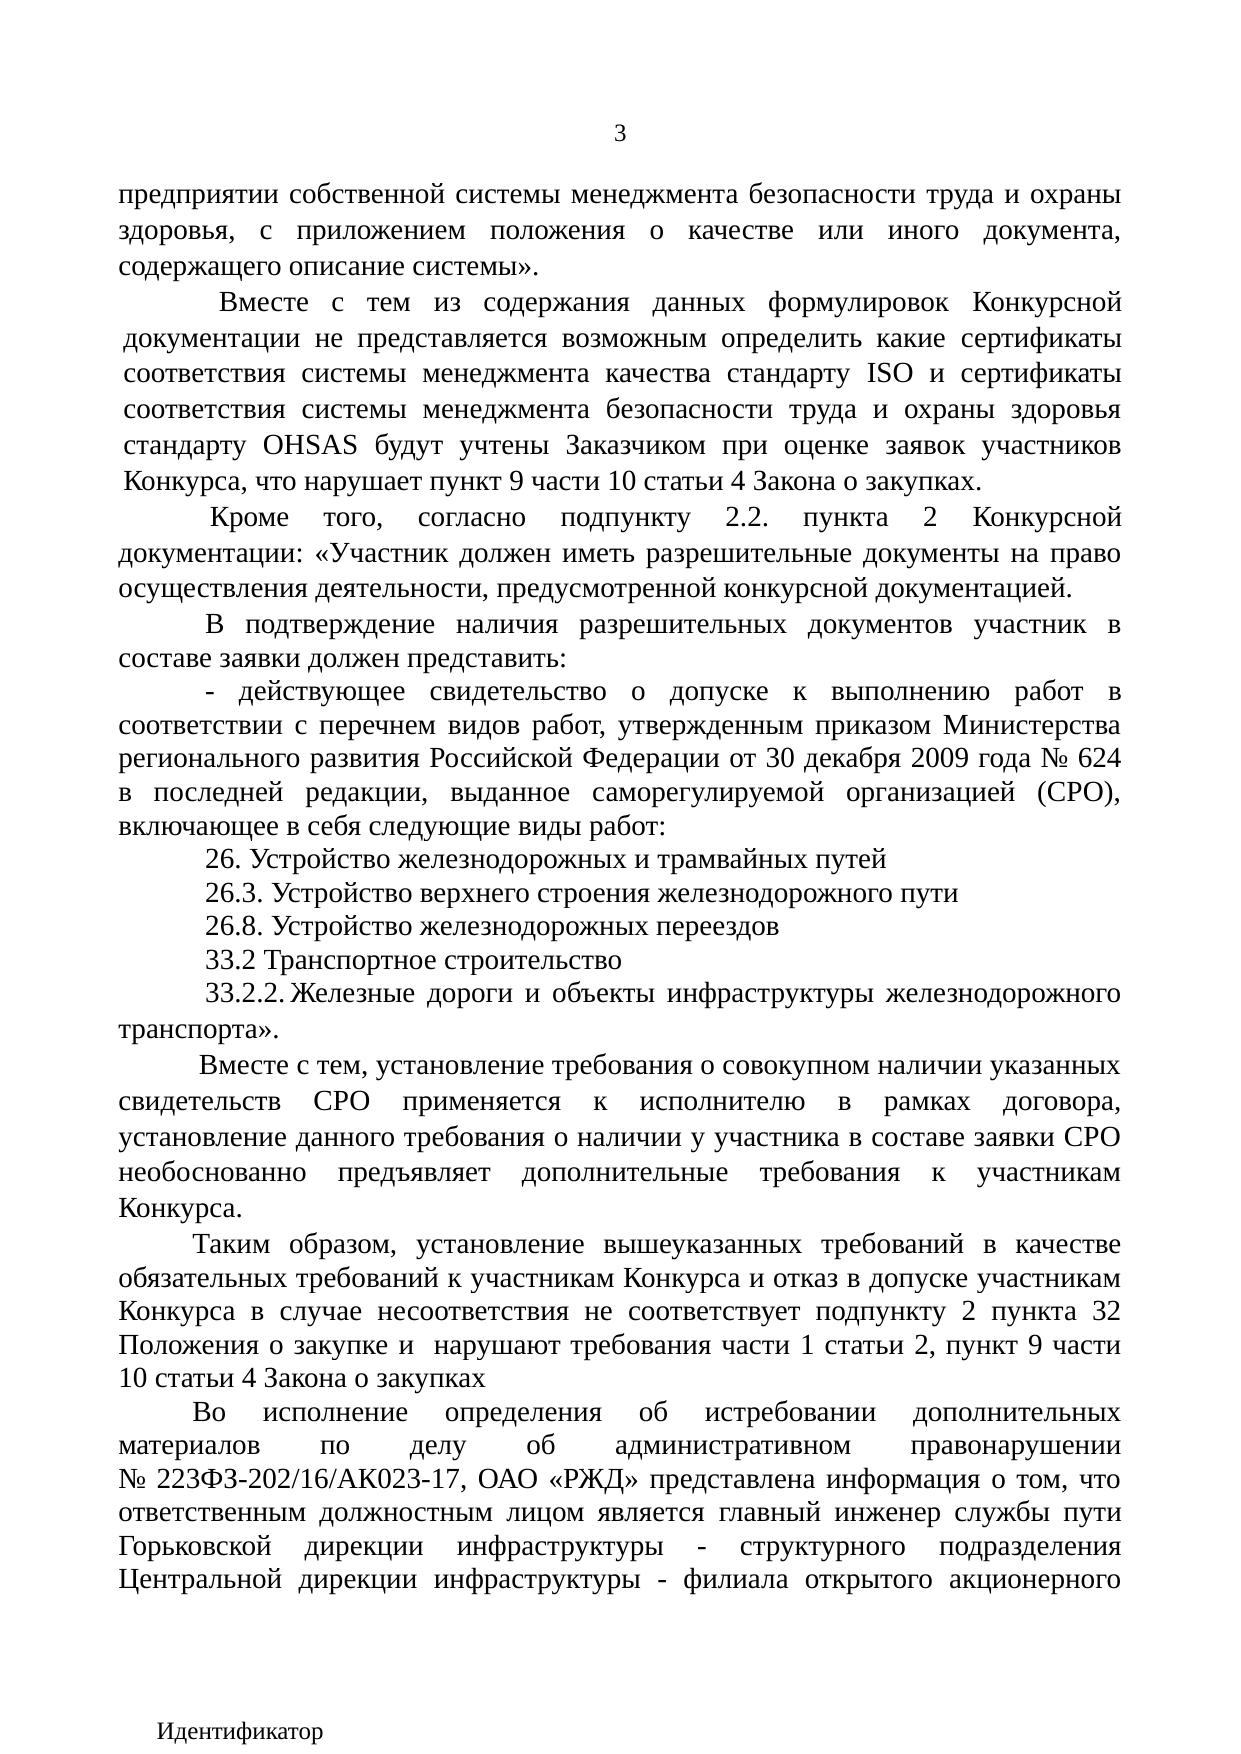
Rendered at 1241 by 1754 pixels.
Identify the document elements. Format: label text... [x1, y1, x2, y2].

text 33.2 Транспортное строительство [118, 942, 1122, 975]
text Кроме того, согласно подпункту 2.2. пункта 2 Конкурсной документации: «Участник должен иметь разрешительные документы на право осуществления деятельности, предусмотренной конкурсной документацией. [118, 499, 1122, 604]
list Вместе с тем из содержания данных формулировок Конкурсной документации не представляется возможным определить какие сертификаты соответствия системы менеджмента качества стандарту ISO и сертификаты соответствия системы менеджмента безопасности труда и охраны здоровья стандарту OHSAS будут учтены Заказчиком при оценке заявок участников Конкурса, что нарушает пункт 9 части 10 статьи 4 Закона о закупках. [123, 284, 1122, 497]
text Во исполнение определения об истребовании дополнительных материалов по делу об административном правонарушении № 223ФЗ-202/16/АК023-17, ОАО «РЖД» представлена информация о том, что ответственным должностным лицом является главный инженер службы пути Горьковской дирекции инфраструктуры - структурного подразделения Центральной дирекции инфраструктуры - филиала открытого акционерного [118, 1394, 1122, 1595]
text 26.8. Устройство железнодорожных переездов [118, 908, 1122, 942]
text 26. Устройство железнодорожных и трамвайных путей [118, 841, 1122, 875]
text 26.3. Устройство верхнего строения железнодорожного пути [118, 875, 1122, 908]
text предприятии собственной системы менеджмента безопасности труда и охраны здоровья, с приложением положения о качестве или иного документа, содержащего описание системы». [118, 176, 1122, 282]
list Железные дороги и объекты инфраструктуры железнодорожного транспорта». [118, 975, 1122, 1045]
text - действующее свидетельство о допуске к выполнению работ в соответствии с перечнем видов работ, утвержденным приказом Министерства регионального развития Российской Федерации от 30 декабря 2009 года № 624 в последней редакции, выданное саморегулируемой организацией (СРО), включающее в себя следующие виды работ: [118, 673, 1122, 841]
text В подтверждение наличия разрешительных документов участник в составе заявки должен представить: [118, 606, 1122, 673]
text Таким образом, установление вышеуказанных требований в качестве обязательных требований к участникам Конкурса и отказ в допуске участникам Конкурса в случае несоответствия не соответствует подпункту 2 пункта 32 Положения о закупке и нарушают требования части 1 статьи 2, пункт 9 части 10 статьи 4 Закона о закупках [118, 1226, 1122, 1394]
text Вместе с тем, установление требования о совокупном наличии указанных свидетельств СРО применяется к исполнителю в рамках договора, установление данного требования о наличии у участника в составе заявки СРО необоснованно предъявляет дополнительные требования к участникам Конкурса. [118, 1047, 1122, 1224]
